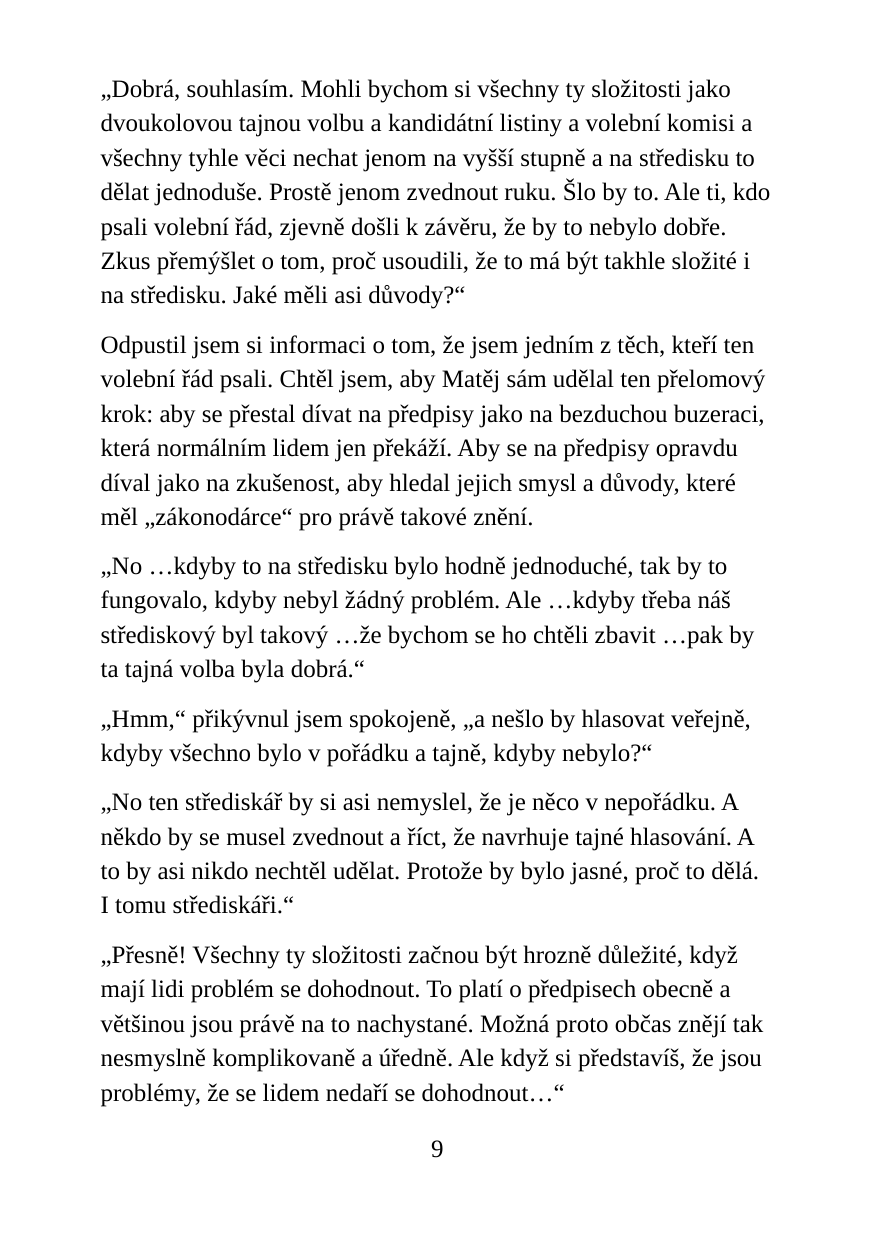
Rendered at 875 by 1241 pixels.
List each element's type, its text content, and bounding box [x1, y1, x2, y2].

text „Dobrá, souhlasím. Mohli bychom si všechny ty složitosti jako dvoukolovou tajnou volbu a kandidátní listiny a volební komisi a všechny tyhle věci nechat jenom na vyšší stupně a na středisku to dělat jednoduše. Prostě jenom zvednout ruku. Šlo by to. Ale ti, kdo psali volební řád, zjevně došli k závěru, že by to nebylo dobře. Zkus přemýšlet o tom, proč usoudili, že to má být takhle složité i na středisku. Jaké měli asi důvody?“ [100, 74, 774, 309]
text „No …kdyby to na středisku bylo hodně jednoduché, tak by to fungovalo, kdyby nebyl žádný problém. Ale …kdyby třeba náš střediskový byl takový …že bychom se ho chtěli zbavit …pak by ta tajná volba byla dobrá.“ [100, 551, 774, 683]
text „Hmm,“ přikývnul jsem spokojeně, „a nešlo by hlasovat veřejně, kdyby všechno bylo v pořádku a tajně, kdyby nebylo?“ [100, 704, 774, 767]
text Odpustil jsem si informaci o tom, že jsem jedním z těch, kteří ten volební řád psali. Chtěl jsem, aby Matěj sám udělal ten přelomový krok: aby se přestal dívat na předpisy jako na bezduchou buzeraci, která normálním lidem jen překáží. Aby se na předpisy opravdu díval jako na zkušenost, aby hledal jejich smysl a důvody, které měl „zákonodárce“ pro právě takové znění. [100, 330, 774, 531]
text „No ten střediskář by si asi nemyslel, že je něco v nepořádku. A někdo by se musel zvednout a říct, že navrhuje tajné hlasování. A to by asi nikdo nechtěl udělat. Protože by bylo jasné, proč to dělá. I tomu střediskáři.“ [100, 787, 774, 919]
text „Přesně! Všechny ty složitosti začnou být hrozně důležité, když mají lidi problém se dohodnout. To platí o předpisech obecně a většinou jsou právě na to nachystané. Možná proto občas znějí tak nesmyslně komplikovaně a úředně. Ale když si představíš, že jsou problémy, že se lidem nedaří se dohodnout…“ [100, 940, 774, 1106]
